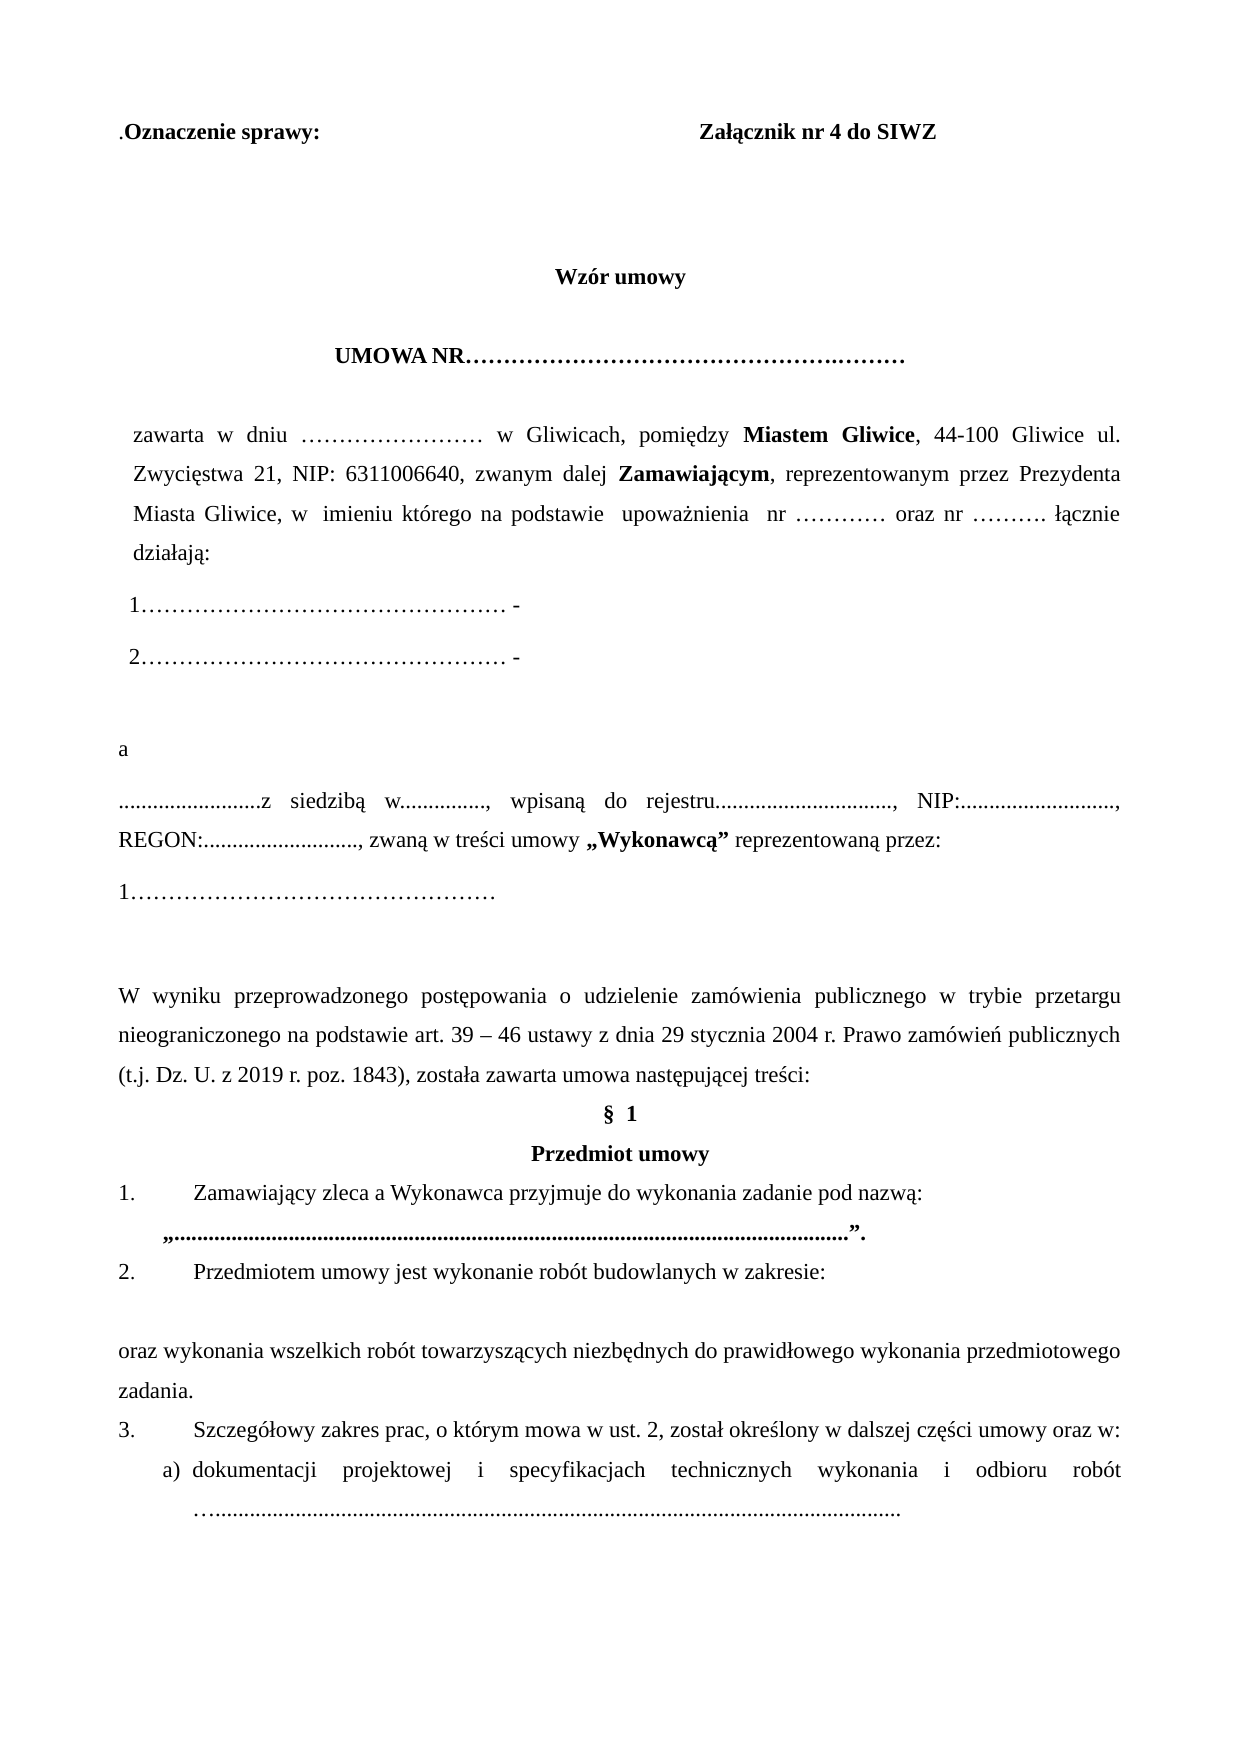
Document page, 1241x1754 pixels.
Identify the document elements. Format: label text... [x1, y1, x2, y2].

text 1………………………………………… - [129, 591, 1122, 618]
title Przedmiot umowy [118, 1140, 1122, 1166]
list Zamawiający zleca a Wykonawca przyjmuje do wykonania zadanie pod nazwą: [118, 1179, 1122, 1206]
text oraz wykonania wszelkich robót towarzyszących niezbędnych do prawidłowego wykonania przedmiotowego zadania. [118, 1337, 1122, 1403]
list .........................z siedzibą w..............., wpisaną do rejestru..............................., NIP:..........................., REGON:..........................., zwaną w treści umowy „Wykonawcą” reprezentowaną przez: [118, 787, 1122, 852]
text zawarta w dniu …………………… w Gliwicach, pomiędzy Miastem Gliwice, 44-100 Gliwice ul. Zwycięstwa 21, NIP: 6311006640, zwanym dalej Zamawiającym, reprezentowanym przez Prezydenta Miasta Gliwice, w imieniu którego na podstawie upoważnienia nr ………… oraz nr ………. łącznie działają: [133, 421, 1121, 566]
list 1………………………………………… [118, 878, 1122, 904]
list dokumentacji projektowej i specyfikacjach technicznych wykonania i odbioru robót …........................................................................................................................ [162, 1456, 1122, 1522]
list a [118, 735, 1122, 761]
text .Oznaczenie sprawy: Załącznik nr 4 do SIWZ [118, 118, 1122, 144]
text 2………………………………………… - [129, 643, 1122, 669]
text Wzór umowy [118, 263, 1122, 289]
subtitle § 1 [118, 1101, 1122, 1127]
list Szczegółowy zakres prac, o którym mowa w ust. 2, został określony w dalszej części umowy oraz w: [118, 1416, 1122, 1443]
text „......................................................................................................................”. [148, 1219, 1122, 1245]
text UMOWA NR………………………………………….……… [118, 342, 1122, 368]
text W wyniku przeprowadzonego postępowania o udzielenie zamówienia publicznego w trybie przetargu nieograniczonego na podstawie art. 39 – 46 ustawy z dnia 29 stycznia 2004 r. Prawo zamówień publicznych (t.j. Dz. U. z 2019 r. poz. 1843), została zawarta umowa następującej treści: [118, 982, 1122, 1087]
list Przedmiotem umowy jest wykonanie robót budowlanych w zakresie: [118, 1258, 1122, 1285]
